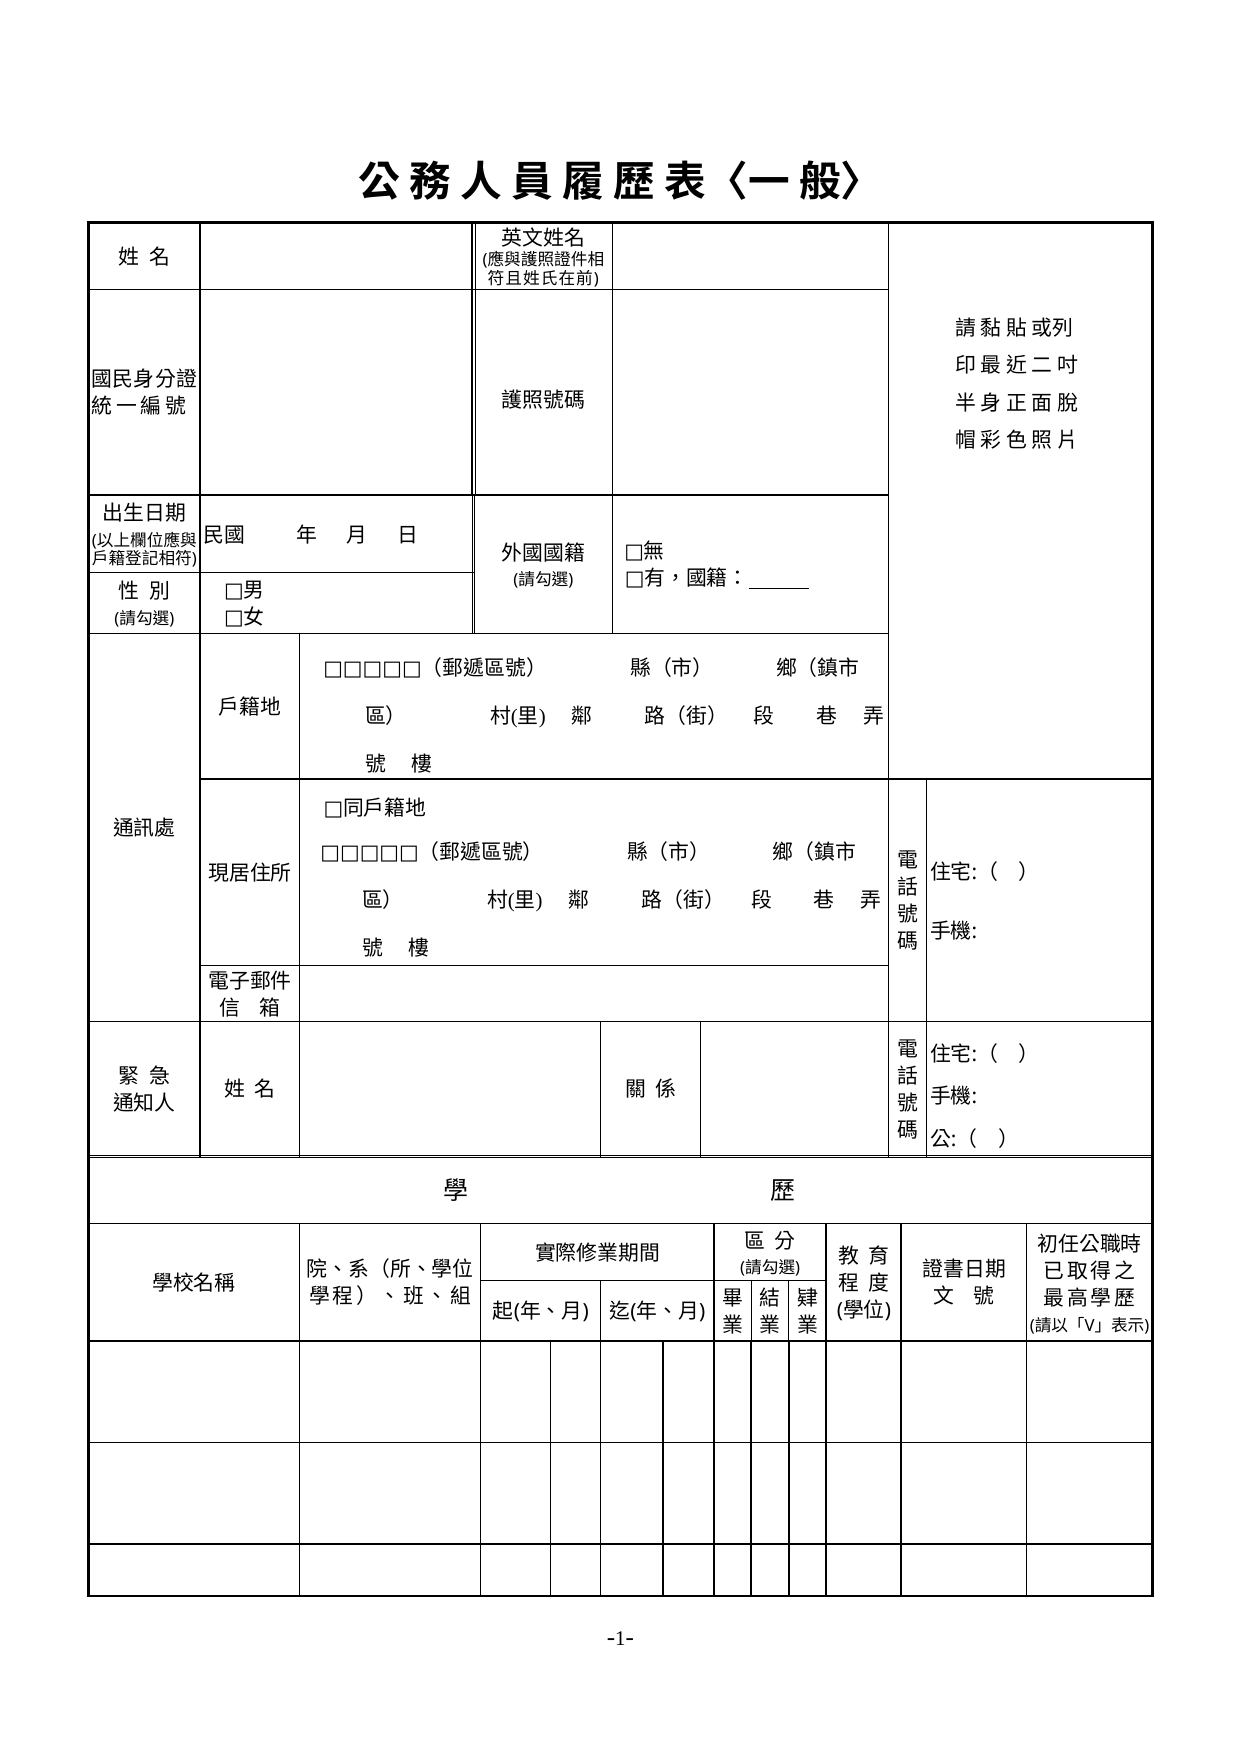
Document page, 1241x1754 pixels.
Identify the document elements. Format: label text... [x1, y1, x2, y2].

table_cell 姓 名 [201, 1022, 299, 1155]
table_cell 實際修業期間 [481, 1224, 713, 1279]
table_cell [752, 1443, 788, 1543]
table_cell [551, 1443, 600, 1543]
table_cell 結業 [752, 1281, 788, 1340]
table_cell [790, 1545, 825, 1595]
table_cell [664, 1443, 713, 1543]
table_cell [1027, 1443, 1151, 1543]
table_cell [889, 571, 1151, 632]
table_header 姓 名 [90, 224, 199, 288]
table_cell 住宅:（ ） 手機: [927, 780, 1151, 1021]
table_cell 性 別 (請勾選) [90, 573, 199, 632]
table_cell 出生日期 (以上欄位應與戶籍登記相符) [90, 496, 199, 571]
text 公 務 人 員 履 歷 表〈一 般〉 [89, 148, 1152, 208]
table_cell [300, 1022, 600, 1155]
table_cell 迄(年、月) [601, 1281, 713, 1340]
table_header [201, 224, 471, 288]
table_cell [889, 494, 1151, 571]
table_cell 區 分 (請勾選) [715, 1224, 825, 1279]
table_cell [90, 1545, 299, 1595]
table_cell 證書日期 文 號 [902, 1224, 1026, 1340]
table_cell [300, 966, 888, 1021]
table_cell 外國國籍 (請勾選) [475, 496, 612, 632]
table_cell 電話號碼 [889, 780, 926, 1021]
table_cell [889, 289, 1151, 494]
table_cell 通訊處 [90, 634, 199, 1021]
table_cell □同戶籍地 □□□□□（郵遞區號） 縣（市） 鄉（鎮市區） 村(里) 鄰 路（街） 段 巷 弄 號 樓 [300, 780, 888, 965]
table_cell 學校名稱 [90, 1224, 299, 1340]
table_cell [715, 1443, 750, 1543]
table_cell 電子郵件 信 箱 [201, 966, 299, 1021]
table_cell [300, 1342, 480, 1442]
table_cell [902, 1342, 1026, 1442]
table_cell [715, 1545, 750, 1595]
table_cell 學 歷 [90, 1158, 1151, 1223]
table_cell 院、系（所、學位 學程）、班、組 [300, 1224, 480, 1340]
table_cell 住宅:（ ） 手機: 公:（ ） [927, 1022, 1151, 1155]
table_cell 戶籍地 [201, 634, 299, 778]
table_cell [664, 1545, 713, 1595]
table_cell 畢業 [715, 1281, 751, 1340]
table_cell [827, 1545, 900, 1595]
table_cell [664, 1342, 713, 1442]
table_cell 起(年、月) [481, 1281, 600, 1340]
table_cell □無 □有，國籍： [613, 496, 888, 632]
table_cell [601, 1443, 662, 1543]
table_cell [90, 1443, 299, 1543]
table_cell □男 □女 [201, 573, 472, 632]
table_cell [1027, 1342, 1151, 1442]
table_cell [300, 1545, 480, 1595]
table_cell 初任公職時 已取得之 最高學歷 (請以「V」表示) [1027, 1224, 1151, 1340]
table_cell [889, 633, 1151, 778]
table_cell [701, 1022, 888, 1155]
table_cell □□□□□（郵遞區號） 縣（市） 鄉（鎮市區） 村(里) 鄰 路（街） 段 巷 弄 號 樓 [300, 634, 888, 778]
table_cell [827, 1443, 900, 1543]
table_cell [902, 1443, 1026, 1543]
table_cell 民國 年 月 日 [201, 496, 472, 571]
table_cell [902, 1545, 1026, 1595]
table_cell 肄業 [789, 1281, 825, 1340]
table_cell [601, 1342, 662, 1442]
table_header 英文姓名 (應與護照證件相符且姓氏在前) [476, 224, 612, 288]
table_cell [752, 1545, 788, 1595]
table_cell 護照號碼 [476, 290, 612, 494]
table_cell [790, 1443, 825, 1543]
table_cell [90, 1342, 299, 1442]
table_cell [790, 1342, 825, 1442]
table_cell 教 育 程 度 (學位) [827, 1224, 900, 1340]
table_cell [601, 1545, 662, 1595]
table_header [889, 224, 1151, 288]
table_cell [715, 1342, 750, 1442]
table_cell [201, 290, 471, 494]
table_cell [481, 1443, 550, 1543]
table_cell [551, 1545, 600, 1595]
table_cell [551, 1342, 600, 1442]
table_cell 電話號碼 [889, 1022, 926, 1155]
table_cell 緊 急 通知人 [90, 1022, 199, 1155]
table_cell [300, 1443, 480, 1543]
table_header [613, 224, 888, 288]
table_cell 現居住所 [201, 780, 299, 965]
table_cell [481, 1545, 550, 1595]
table_cell [752, 1342, 788, 1442]
table_cell [827, 1342, 900, 1442]
table_cell [1027, 1545, 1151, 1595]
table_cell 關 係 [601, 1022, 700, 1155]
table_cell 國民身分證統一編號 [90, 290, 199, 494]
table_cell [613, 290, 888, 494]
table_cell [481, 1342, 550, 1442]
